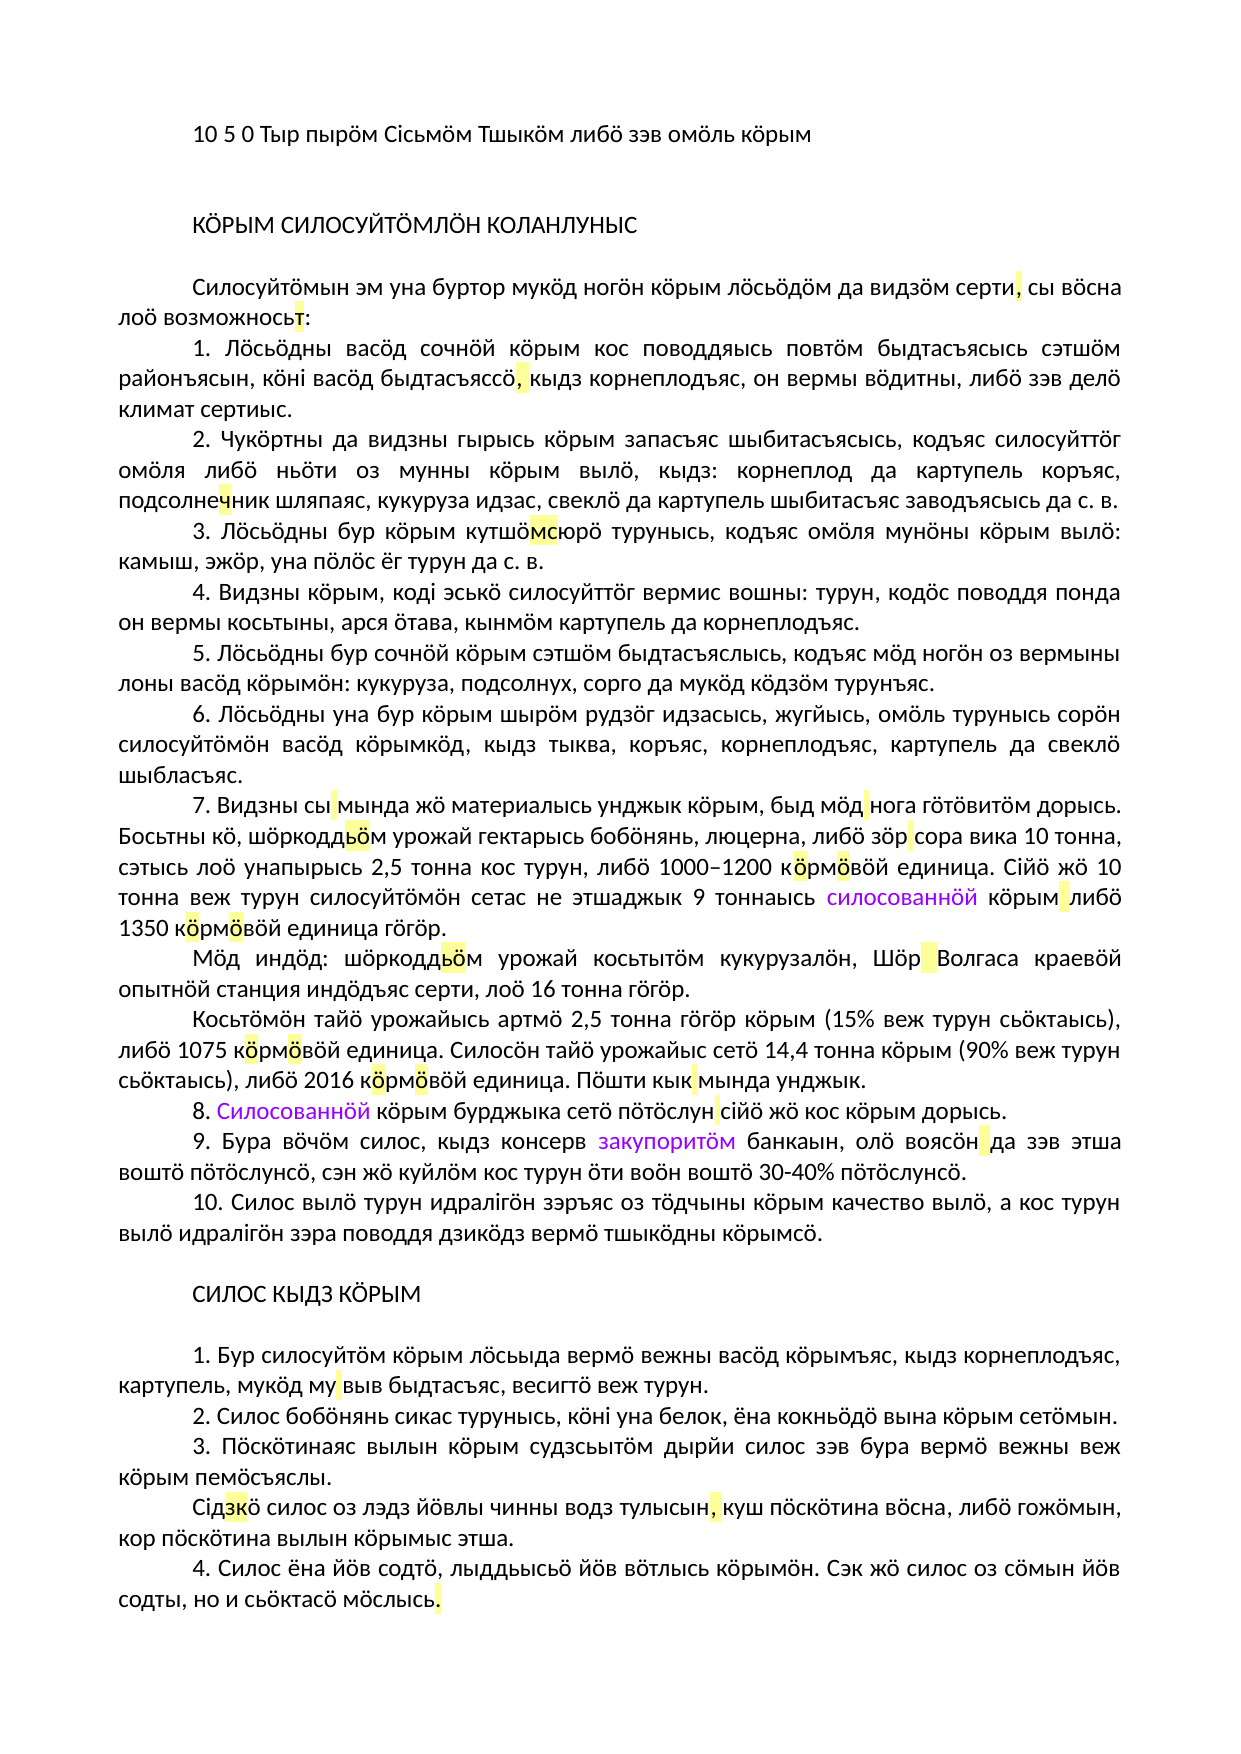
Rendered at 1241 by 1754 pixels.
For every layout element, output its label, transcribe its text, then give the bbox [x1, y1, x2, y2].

text 10 5 0 Тыр пырӧм Сісьмӧм Тшыкӧм либӧ зэв омӧль кӧрым [118, 118, 1122, 149]
text 3. Пӧскӧтинаяс вылын кӧрым судзсьытӧм дырйи силос зэв бура вермӧ вежны веж кӧрым пемӧсъяслы. [118, 1431, 1122, 1492]
text Мӧд индӧд: шӧркоддьӧм урожай косьтытӧм кукурузалӧн, Шӧр Волгаса краевӧй опытнӧй станция индӧдъяс серти, лоӧ 16 тонна гӧгӧр. [118, 942, 1122, 1003]
text КӦРЫМ СИЛОСУЙТӦМЛӦН КОЛАНЛУНЫС [118, 210, 1122, 240]
text 3. Лӧсьӧдны бур кӧрым кутшӧмсюрӧ турунысь, кодъяс омӧля мунӧны кӧрым вылӧ: камыш, эжӧр, уна пӧлӧс ёг турун да с. в. [118, 515, 1122, 576]
text СИЛОС КЫДЗ КӦРЫМ [118, 1278, 1122, 1308]
text 6. Лӧсьӧдны уна бур кӧрым шырӧм рудзӧг идзасысь, жугйысь, омӧль турунысь сорӧн силосуйтӧмӧн васӧд кӧрымкӧд, кыдз тыква, коръяс, корнеплодъяс, картупель да свеклӧ шыбласъяс. [118, 698, 1122, 789]
text Силосуйтӧмын эм уна буртор мукӧд ногӧн кӧрым лӧсьӧдӧм да видзӧм серти, сы вӧсна лоӧ возможносьт: [118, 271, 1122, 332]
text 2. Чукӧртны да видзны гырысь кӧрым запасъяс шыбитасъясысь, кодъяс силосуйттӧг омӧля либӧ ньӧти оз мунны кӧрым вылӧ, кыдз: корнеплод да картупель коръяс, подсолнечник шляпаяс, кукуруза идзас, свеклӧ да картупель шыбитасъяс заводъясысь да с. в. [118, 423, 1122, 515]
text 7. Видзны сы мында жӧ материалысь унджык кӧрым, быд мӧд нога гӧтӧвитӧм дорысь. Босьтны кӧ, шӧркоддьӧм урожай гектарысь бобӧнянь, люцерна, либӧ зӧр сора вика 10 тонна, сэтысь лоӧ унапырысь 2,5 тонна кос турун, либӧ 1000–1200 кӧрмӧвӧй единица. Сійӧ жӧ 10 тонна веж турун силосуйтӧмӧн сетас не этшаджык 9 тоннаысь силосованнӧй кӧрым либӧ 1350 кӧрмӧвӧй единица гӧгӧр. [118, 789, 1122, 942]
text 1. Бур силосуйтӧм кӧрым лӧсьыда вермӧ вежны васӧд кӧрымъяс, кыдз корнеплодъяс, картупель, мукӧд му выв быдтасъяс, весигтӧ веж турун. [118, 1339, 1122, 1400]
text 9. Бура вӧчӧм силос, кыдз консерв закупоритӧм банкаын, олӧ воясӧн да зэв этша воштӧ пӧтӧслунсӧ, сэн жӧ куйлӧм кос турун ӧти воӧн воштӧ 30-40% пӧтӧслунсӧ. [118, 1125, 1122, 1186]
text 10. Силос вылӧ турун идралігӧн зэръяс оз тӧдчыны кӧрым качество вылӧ, а кос турун вылӧ идралігӧн зэра поводдя дзикӧдз вермӧ тшыкӧдны кӧрымсӧ. [118, 1186, 1122, 1247]
text Косьтӧмӧн тайӧ урожайысь артмӧ 2,5 тонна гӧгӧр кӧрым (15% веж турун сьӧктаысь), либӧ 1075 кӧрмӧвӧй единица. Силосӧн тайӧ урожайыс сетӧ 14,4 тонна кӧрым (90% веж турун сьӧктаысь), либӧ 2016 кӧрмӧвӧй единица. Пӧшти кык мында унджык. [118, 1003, 1122, 1095]
text Сідзкӧ силос оз лэдз йӧвлы чинны водз тулысын, куш пӧскӧтина вӧсна, либӧ гожӧмын, кор пӧскӧтина вылын кӧрымыс этша. [118, 1492, 1122, 1553]
text 8. Силосованнӧй кӧрым бурджыка сетӧ пӧтӧслун сійӧ жӧ кос кӧрым дорысь. [118, 1095, 1122, 1125]
text 2. Силос бобӧнянь сикас турунысь, кӧні уна белок, ёна кокньӧдӧ вына кӧрым сетӧмын. [118, 1400, 1122, 1431]
text 1. Лӧсьӧдны васӧд сочнӧй кӧрым кос поводдяысь повтӧм быдтасъясысь сэтшӧм районъясын, кӧні васӧд быдтасъяссӧ, кыдз корнеплодъяс, он вермы вӧдитны, либӧ зэв делӧ климат сертиыс. [118, 332, 1122, 423]
text 5. Лӧсьӧдны бур сочнӧй кӧрым сэтшӧм быдтасъяслысь, кодъяс мӧд ногӧн оз вермыны лоны васӧд кӧрымӧн: кукуруза, подсолнух, сорго да мукӧд кӧдзӧм турунъяс. [118, 637, 1122, 698]
text 4. Видзны кӧрым, коді эськӧ силосуйттӧг вермис вошны: турун, кодӧс поводдя понда он вермы косьтыны, арся ӧтава, кынмӧм картупель да корнеплодъяс. [118, 576, 1122, 637]
text 4. Силос ёна йӧв содтӧ, лыддьысьӧ йӧв вӧтлысь кӧрымӧн. Сэк жӧ силос оз сӧмын йӧв содты, но и сьӧктасӧ мӧслысь. [118, 1553, 1122, 1614]
